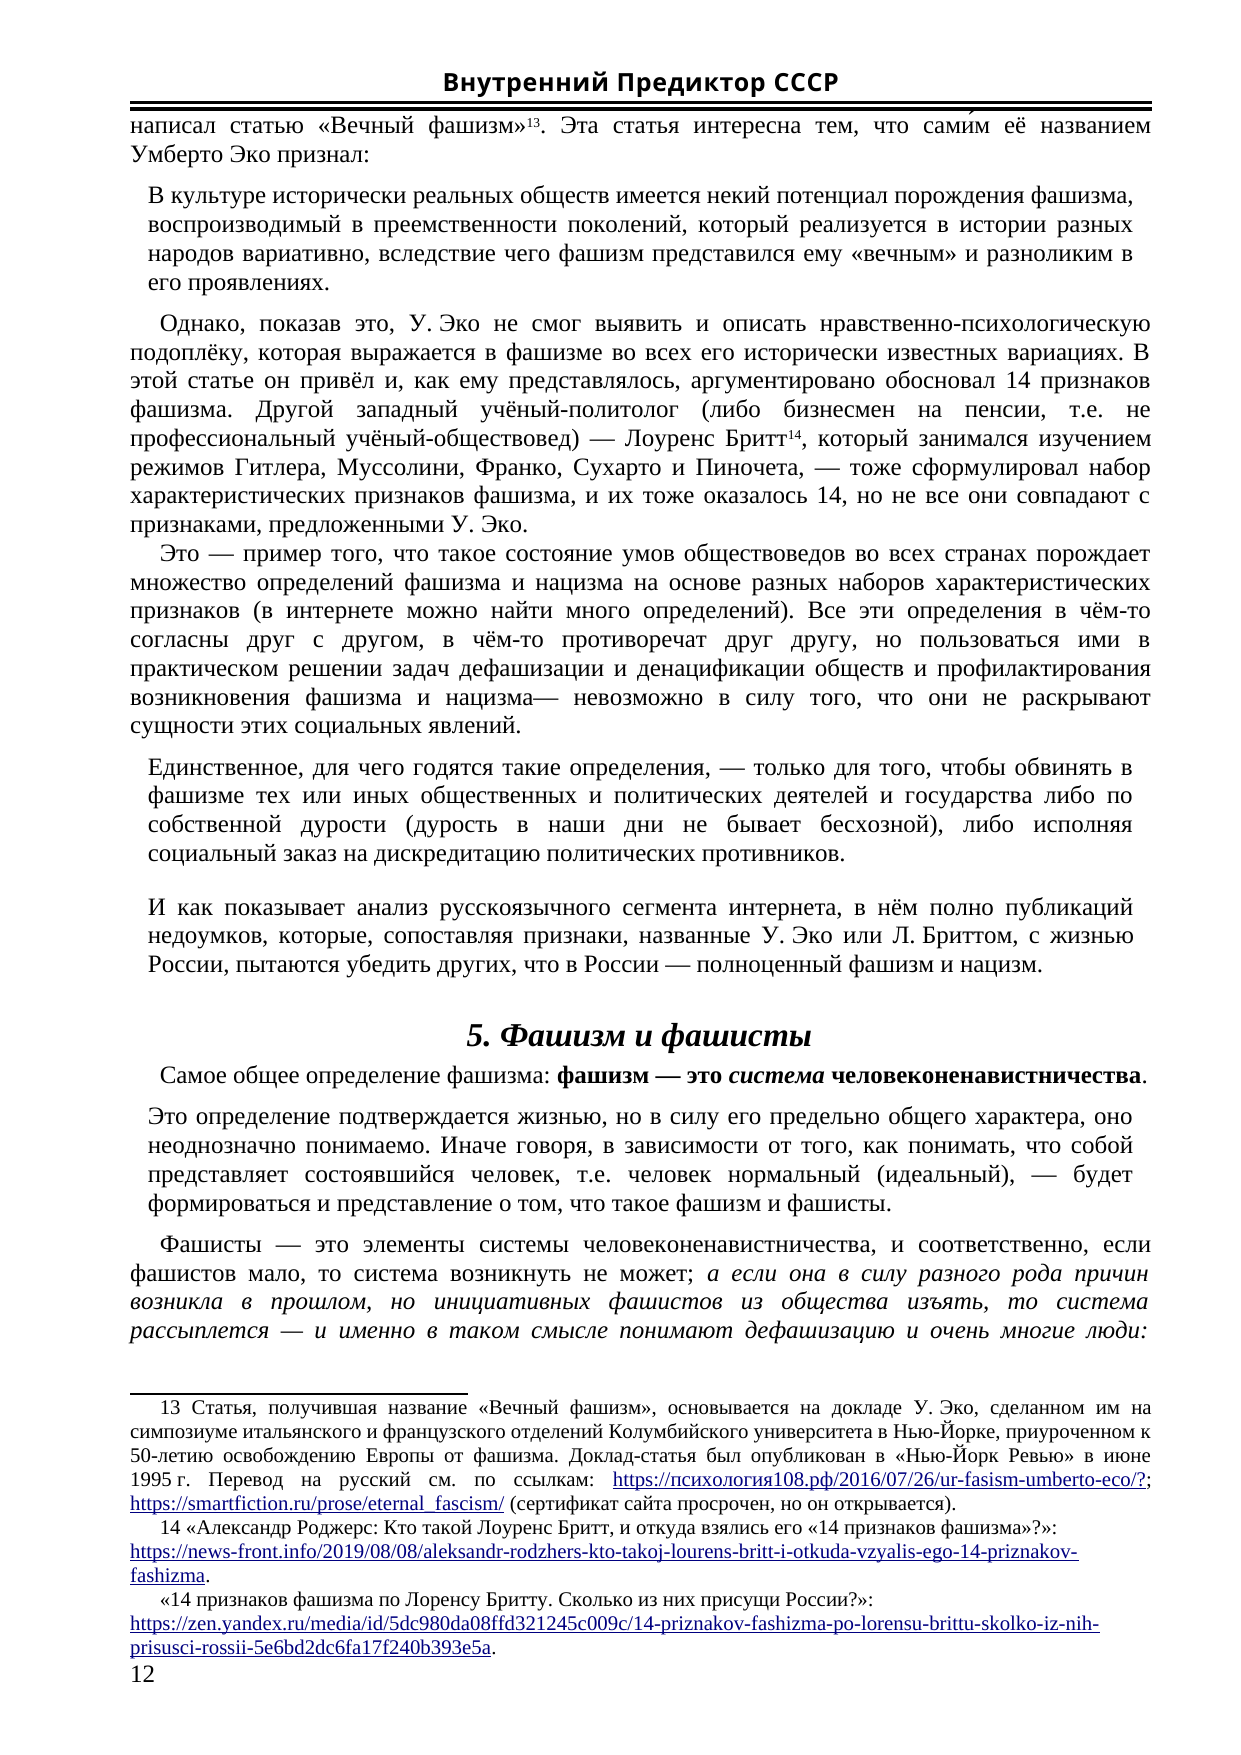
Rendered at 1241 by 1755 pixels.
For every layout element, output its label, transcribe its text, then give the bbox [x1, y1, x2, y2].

text «Александр Роджерс: Кто такой Лоуренс Бритт, и откуда взялись его «14 признаков фашизма»?»: https://news-front.info/2019/08/08/aleksandr-rodzhers-kto-takoj-lourens-britt-i-otkuda-vzyalis-ego-14-priznakov-fashizma. [130, 1515, 1152, 1587]
text И как показывает анализ русскоязычного сегмента интернета, в нём полно публикаций недоумков, которые, сопоставляя признаки, названные У. Эко или Л. Бриттом, с жизнью России, пытаются убедить других, что в России — полноценный фашизм и нацизм. [148, 892, 1134, 978]
text «14 признаков фашизма по Лоренсу Бритту. Сколько из них присущи России?»: https://zen.yandex.ru/media/id/5dc980da08ffd321245c009c/14-priznakov-fashizma-po-lorensu-brittu-skolko-iz-nih-prisusci-rossii-5e6bd2dc6fa17f240b393e5a. [130, 1587, 1152, 1659]
text написал статью «Вечный фашизм». Эта статья интересна тем, что сами́м её названием Умберто Эко признал: [130, 111, 1152, 168]
text Статья, получившая название «Вечный фашизм», основывается на докладе У. Эко, сделанном им на симпозиуме итальянского и французского отделений Колумбийского университета в Нью-Йорке, приуроченном к 50-летию освобождению Европы от фашизма. Доклад-статья был опубликован в «Нью-Йорк Ревью» в июне 1995 г. Перевод на русский см. по ссылкам: https://психология108.рф/2016/07/26/ur-fasism-umberto-eco/?; https://smartfiction.ru/prose/eternal_fascism/ (сертификат сайта просрочен, но он открывается). [130, 1394, 1152, 1515]
text Единственное, для чего годятся такие определения, — только для того, чтобы обвинять в фашизме тех или иных общественных и политических деятелей и государства либо по собственной дурости (дурость в наши дни не бывает бесхозной), либо исполняя социальный заказ на дискредитацию политических противников. [148, 752, 1134, 867]
text Самое общее определение фашизма: фашизм — это система человеконенавистничества. [130, 1060, 1152, 1089]
text Это — пример того, что такое состояние умов обществоведов во всех странах порождает множество определений фашизма и нацизма на основе разных наборов характеристических признаков (в интернете можно найти много определений). Все эти определения в чём-то согласны друг с другом, в чём-то противоречат друг другу, но пользоваться ими в практическом решении задач дефашизации и денацификации обществ и профилактирования возникновения фашизма и нацизма— невозможно в силу того, что они не раскрывают сущности этих социальных явлений. [130, 538, 1152, 739]
text Это определение подтверждается жизнью, но в силу его предельно общего характера, оно неоднозначно понимаемо. Иначе говоря, в зависимости от того, как понимать, что собой представляет состоявшийся человек, т.е. человек нормальный (идеальный), — будет формироваться и представление о том, что такое фашизм и фашисты. [148, 1101, 1134, 1216]
text Фашисты — это элементы системы человеконенавистничества, и соответственно, если фашистов мало, то система возникнуть не может; а если она в силу разного рода причин возникла в прошлом, но инициативных фашистов из общества изъять, то система рассыплется — и именно в таком смысле понимают дефашизацию и очень многие люди: [130, 1229, 1152, 1344]
subtitle 5. Фашизм и фашисты [130, 1016, 1152, 1054]
text В культуре исторически реальных обществ имеется некий потенциал порождения фашизма, воспроизводимый в преемственности поколений, который реализуется в истории разных народов вариативно, вследствие чего фашизм представился ему «вечным» и разноликим в его проявлениях. [148, 181, 1134, 296]
text Однако, показав это, У. Эко не смог выявить и описать нравственно-психологическую подоплёку, которая выражается в фашизме во всех его исторически известных вариациях. В этой статье он привёл и, как ему представлялось, аргументировано обосновал 14 признаков фашизма. Другой западный учёный-политолог (либо бизнесмен на пенсии, т.е. не профессиональный учёный-обществовед) — Лоуренс Бритт, который занимался изучением режимов Гитлера, Муссолини, Франко, Сухарто и Пиночета, — тоже сформулировал набор характеристических признаков фашизма, и их тоже оказалось 14, но не все они совпадают с признаками, предложенными У. Эко. [130, 308, 1152, 538]
